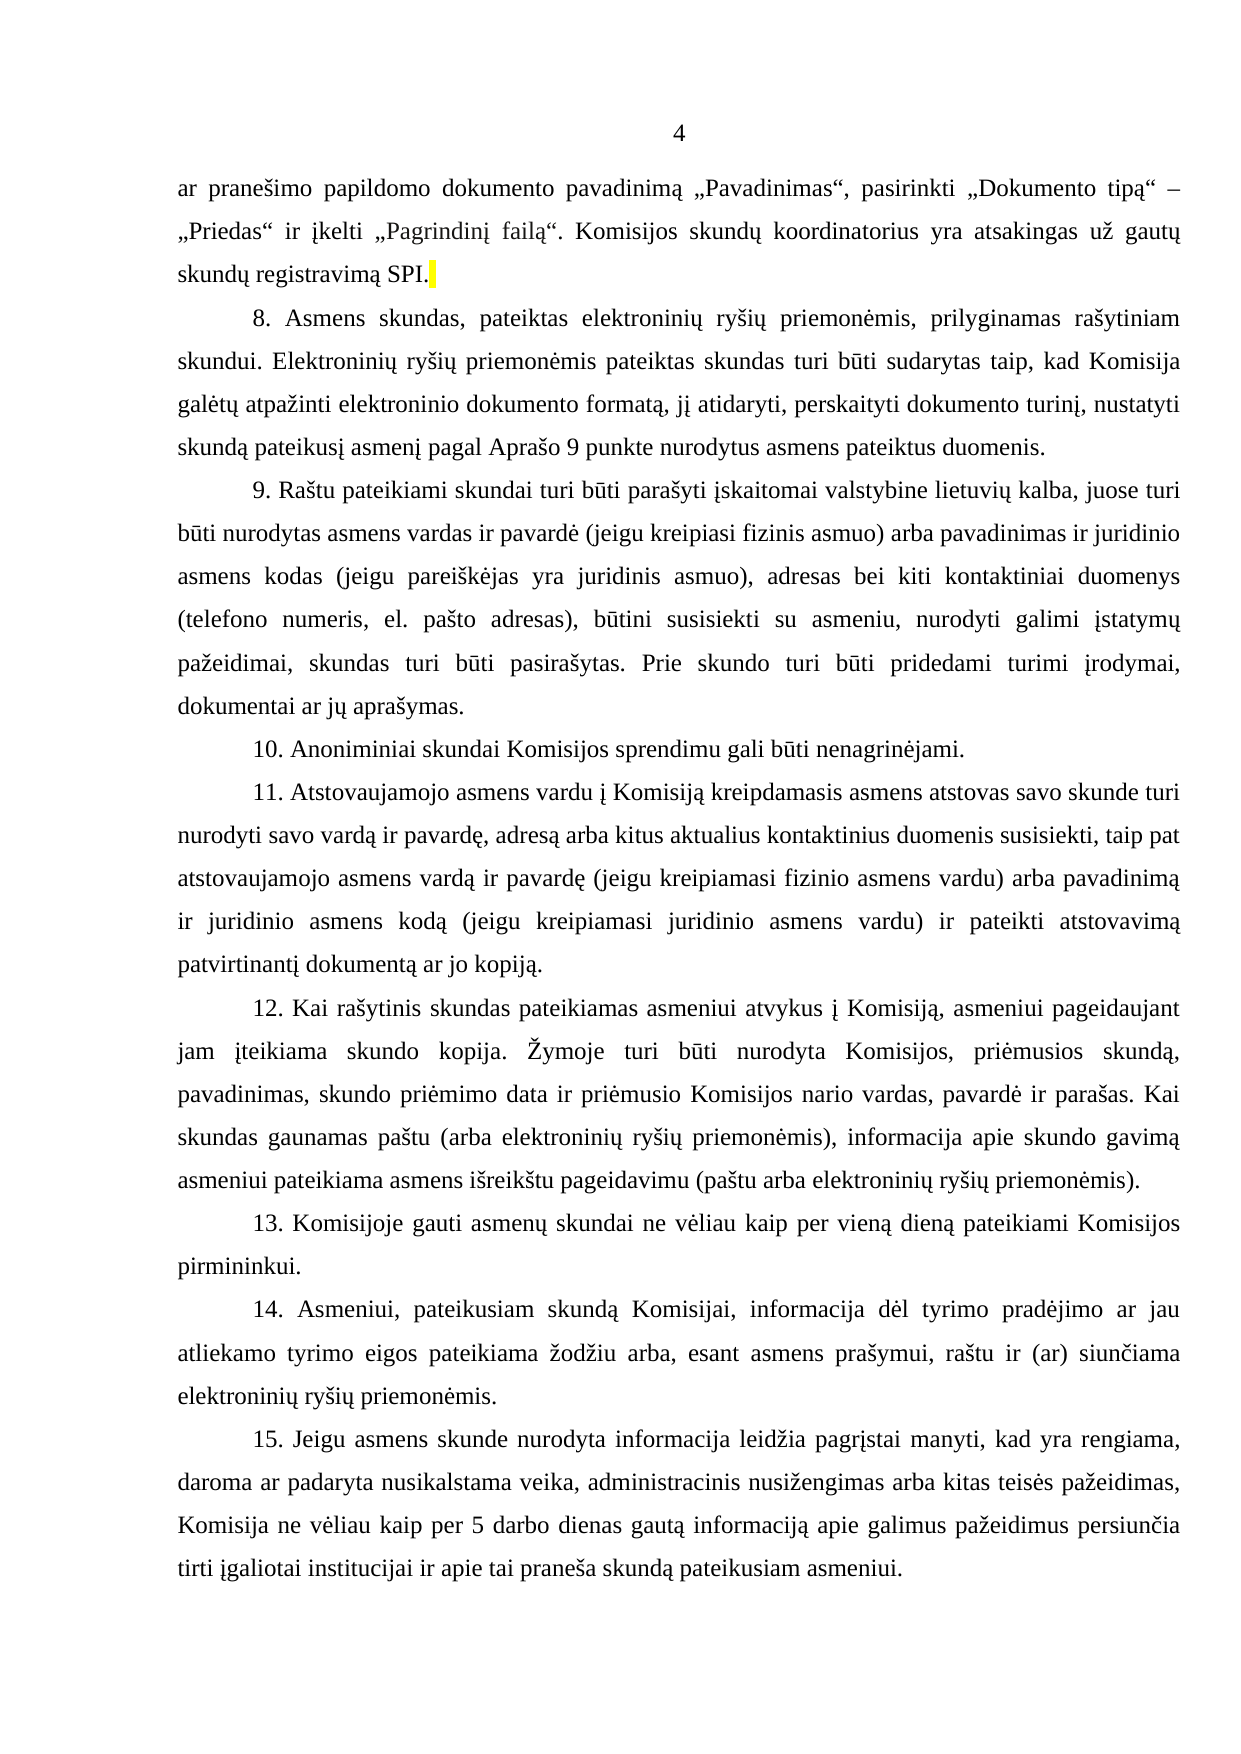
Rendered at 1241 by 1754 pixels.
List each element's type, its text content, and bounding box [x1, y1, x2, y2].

text 13. Komisijoje gauti asmenų skundai ne vėliau kaip per vieną dieną pateikiami Komisijos pirmininkui. [177, 1208, 1181, 1280]
text 10. Anoniminiai skundai Komisijos sprendimu gali būti nenagrinėjami. [177, 734, 1181, 763]
text 15. Jeigu asmens skunde nurodyta informacija leidžia pagrįstai manyti, kad yra rengiama, daroma ar padaryta nusikalstama veika, administracinis nusižengimas arba kitas teisės pažeidimas, Komisija ne vėliau kaip per 5 darbo dienas gautą informaciją apie galimus pažeidimus persiunčia tirti įgaliotai institucijai ir apie tai praneša skundą pateikusiam asmeniui. [177, 1424, 1181, 1582]
text 9. Raštu pateikiami skundai turi būti parašyti įskaitomai valstybine lietuvių kalba, juose turi būti nurodytas asmens vardas ir pavardė (jeigu kreipiasi fizinis asmuo) arba pavadinimas ir juridinio asmens kodas (jeigu pareiškėjas yra juridinis asmuo), adresas bei kiti kontaktiniai duomenys (telefono numeris, el. pašto adresas), būtini susisiekti su asmeniu, nurodyti galimi įstatymų pažeidimai, skundas turi būti pasirašytas. Prie skundo turi būti pridedami turimi įrodymai, dokumentai ar jų aprašymas. [177, 475, 1181, 719]
text 12. Kai rašytinis skundas pateikiamas asmeniui atvykus į Komisiją, asmeniui pageidaujant jam įteikiama skundo kopija. Žymoje turi būti nurodyta Komisijos, priėmusios skundą, pavadinimas, skundo priėmimo data ir priėmusio Komisijos nario vardas, pavardė ir parašas. Kai skundas gaunamas paštu (arba elektroninių ryšių priemonėmis), informacija apie skundo gavimą asmeniui pateikiama asmens išreikštu pageidavimu (paštu arba elektroninių ryšių priemonėmis). [177, 993, 1181, 1194]
text 8. Asmens skundas, pateiktas elektroninių ryšių priemonėmis, prilyginamas rašytiniam skundui. Elektroninių ryšių priemonėmis pateiktas skundas turi būti sudarytas taip, kad Komisija galėtų atpažinti elektroninio dokumento formatą, jį atidaryti, perskaityti dokumento turinį, nustatyti skundą pateikusį asmenį pagal Aprašo 9 punkte nurodytus asmens pateiktus duomenis. [177, 303, 1181, 461]
text ar pranešimo papildomo dokumento pavadinimą „Pavadinimas“, pasirinkti „Dokumento tipą“ – „Priedas“ ir įkelti „Pagrindinį failą“. Komisijos skundų koordinatorius yra atsakingas už gautų skundų registravimą SPI. [177, 173, 1181, 288]
text 14. Asmeniui, pateikusiam skundą Komisijai, informacija dėl tyrimo pradėjimo ar jau atliekamo tyrimo eigos pateikiama žodžiu arba, esant asmens prašymui, raštu ir (ar) siunčiama elektroninių ryšių priemonėmis. [177, 1294, 1181, 1409]
text 11. Atstovaujamojo asmens vardu į Komisiją kreipdamasis asmens atstovas savo skunde turi nurodyti savo vardą ir pavardę, adresą arba kitus aktualius kontaktinius duomenis susisiekti, taip pat atstovaujamojo asmens vardą ir pavardę (jeigu kreipiamasi fizinio asmens vardu) arba pavadinimą ir juridinio asmens kodą (jeigu kreipiamasi juridinio asmens vardu) ir pateikti atstovavimą patvirtinantį dokumentą ar jo kopiją. [177, 777, 1181, 978]
